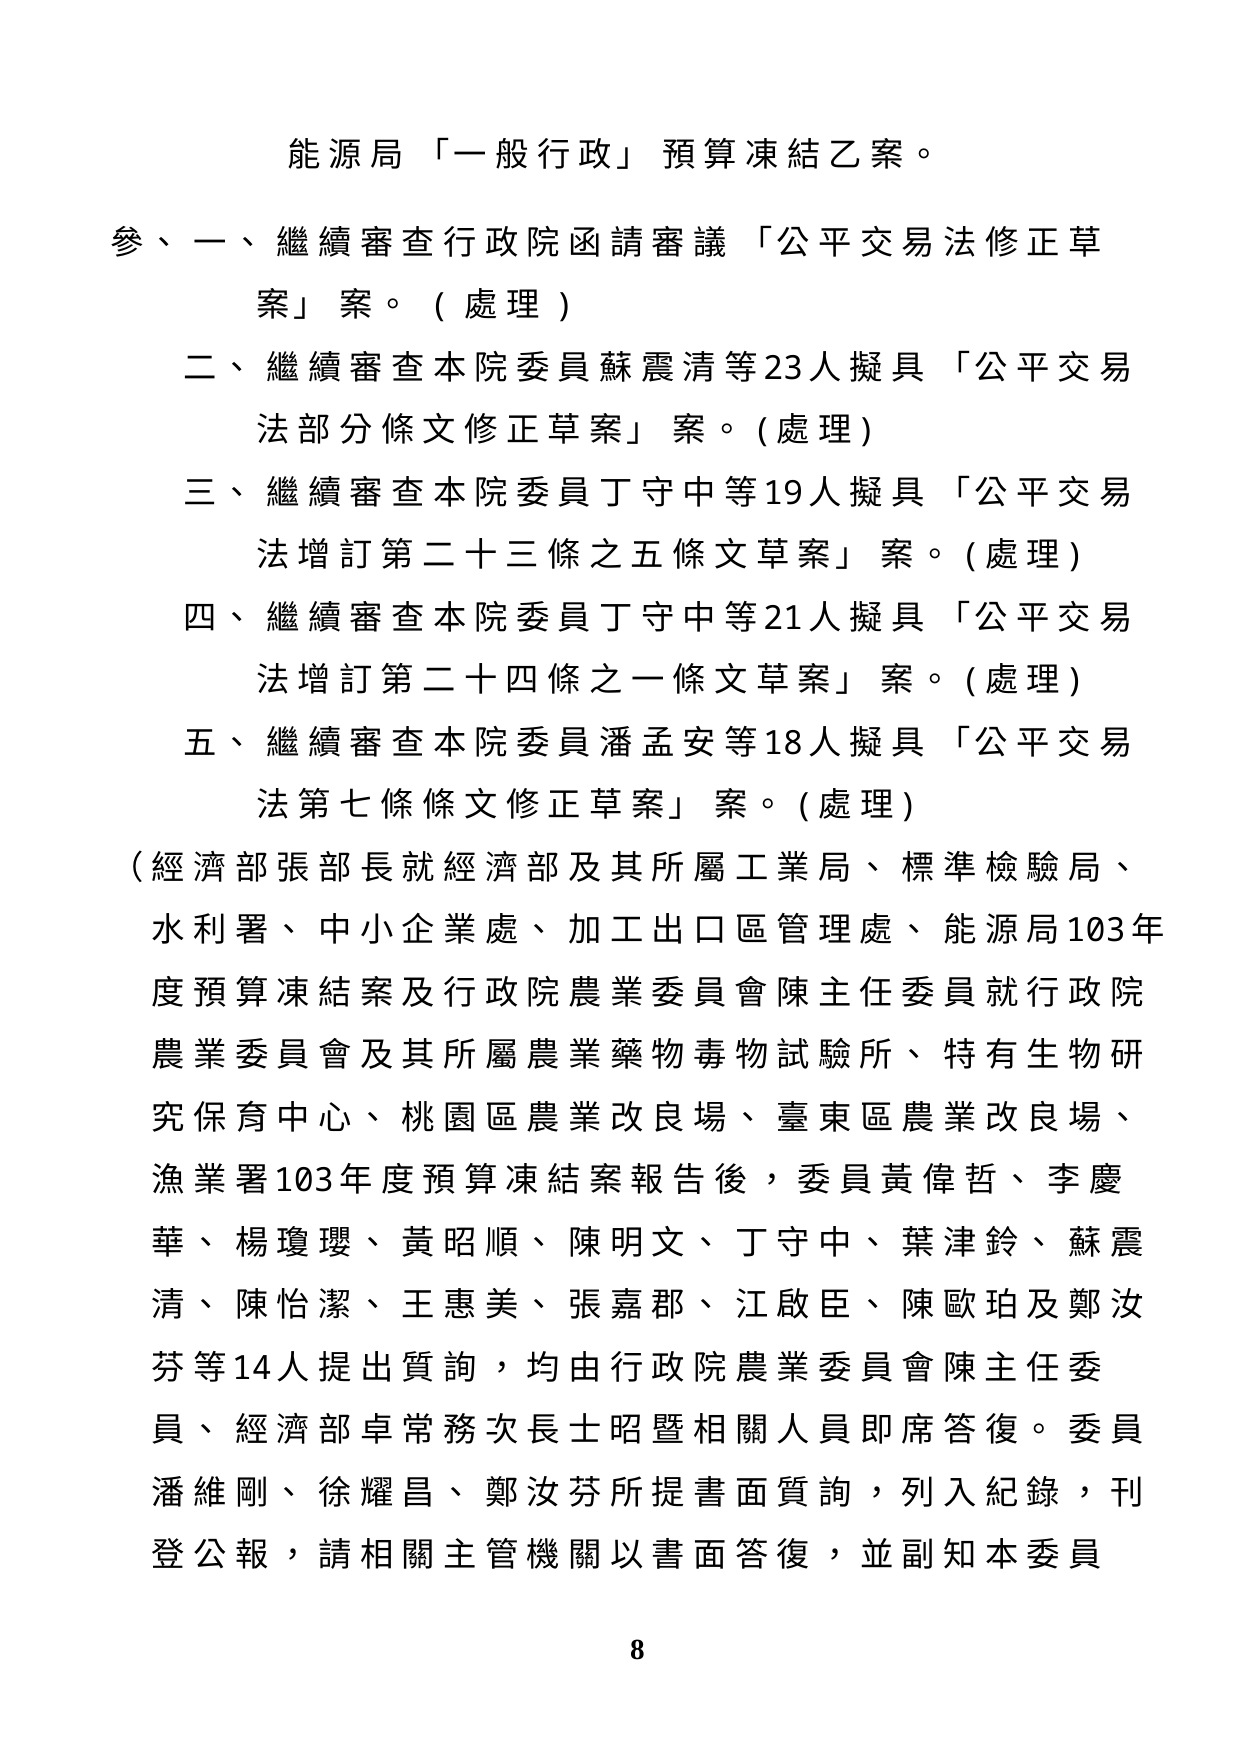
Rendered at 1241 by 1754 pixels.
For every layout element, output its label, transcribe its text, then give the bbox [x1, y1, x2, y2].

text 四、繼續審查本院委員丁守中等21人擬具「公平交易法增訂第二十四條之一條文草案」案。(處理) [170, 573, 1168, 698]
text 三、繼續審查本院委員丁守中等19人擬具「公平交易法增訂第二十三條之五條文草案」案。(處理) [170, 448, 1168, 573]
text 參、一、繼續審查行政院函請審議「公平交易法修正草案」案。(處理) [106, 198, 1168, 323]
text 五、繼續審查本院委員潘孟安等18人擬具「公平交易法第七條條文修正草案」案。(處理) [170, 698, 1168, 823]
text （經濟部張部長就經濟部及其所屬工業局、標準檢驗局、水利署、中小企業處、加工出口區管理處、能源局103年度預算凍結案及行政院農業委員會陳主任委員就行政院農業委員會及其所屬農業藥物毒物試驗所、特有生物研究保育中心、桃園區農業改良場、臺東區農業改良場、漁業署103年度預算凍結案報告後，委員黃偉哲、李慶華、楊瓊瓔、黃昭順、陳明文、丁守中、葉津鈴、蘇震清、陳怡潔、王惠美、張嘉郡、江啟臣、陳歐珀及鄭汝芬等14人提出質詢，均由行政院農業委員會陳主任委員、經濟部卓常務次長士昭暨相關人員即席答復。委員潘維剛、徐耀昌、鄭汝芬所提書面質詢，列入紀錄，刊登公報，請相關主管機關以書面答復，並副知本委員 [106, 823, 1168, 1573]
text 能源局「一般行政」預算凍結乙案。 [143, 110, 1168, 173]
text 二、繼續審查本院委員蘇震清等23人擬具「公平交易法部分條文修正草案」案。(處理) [170, 323, 1168, 448]
